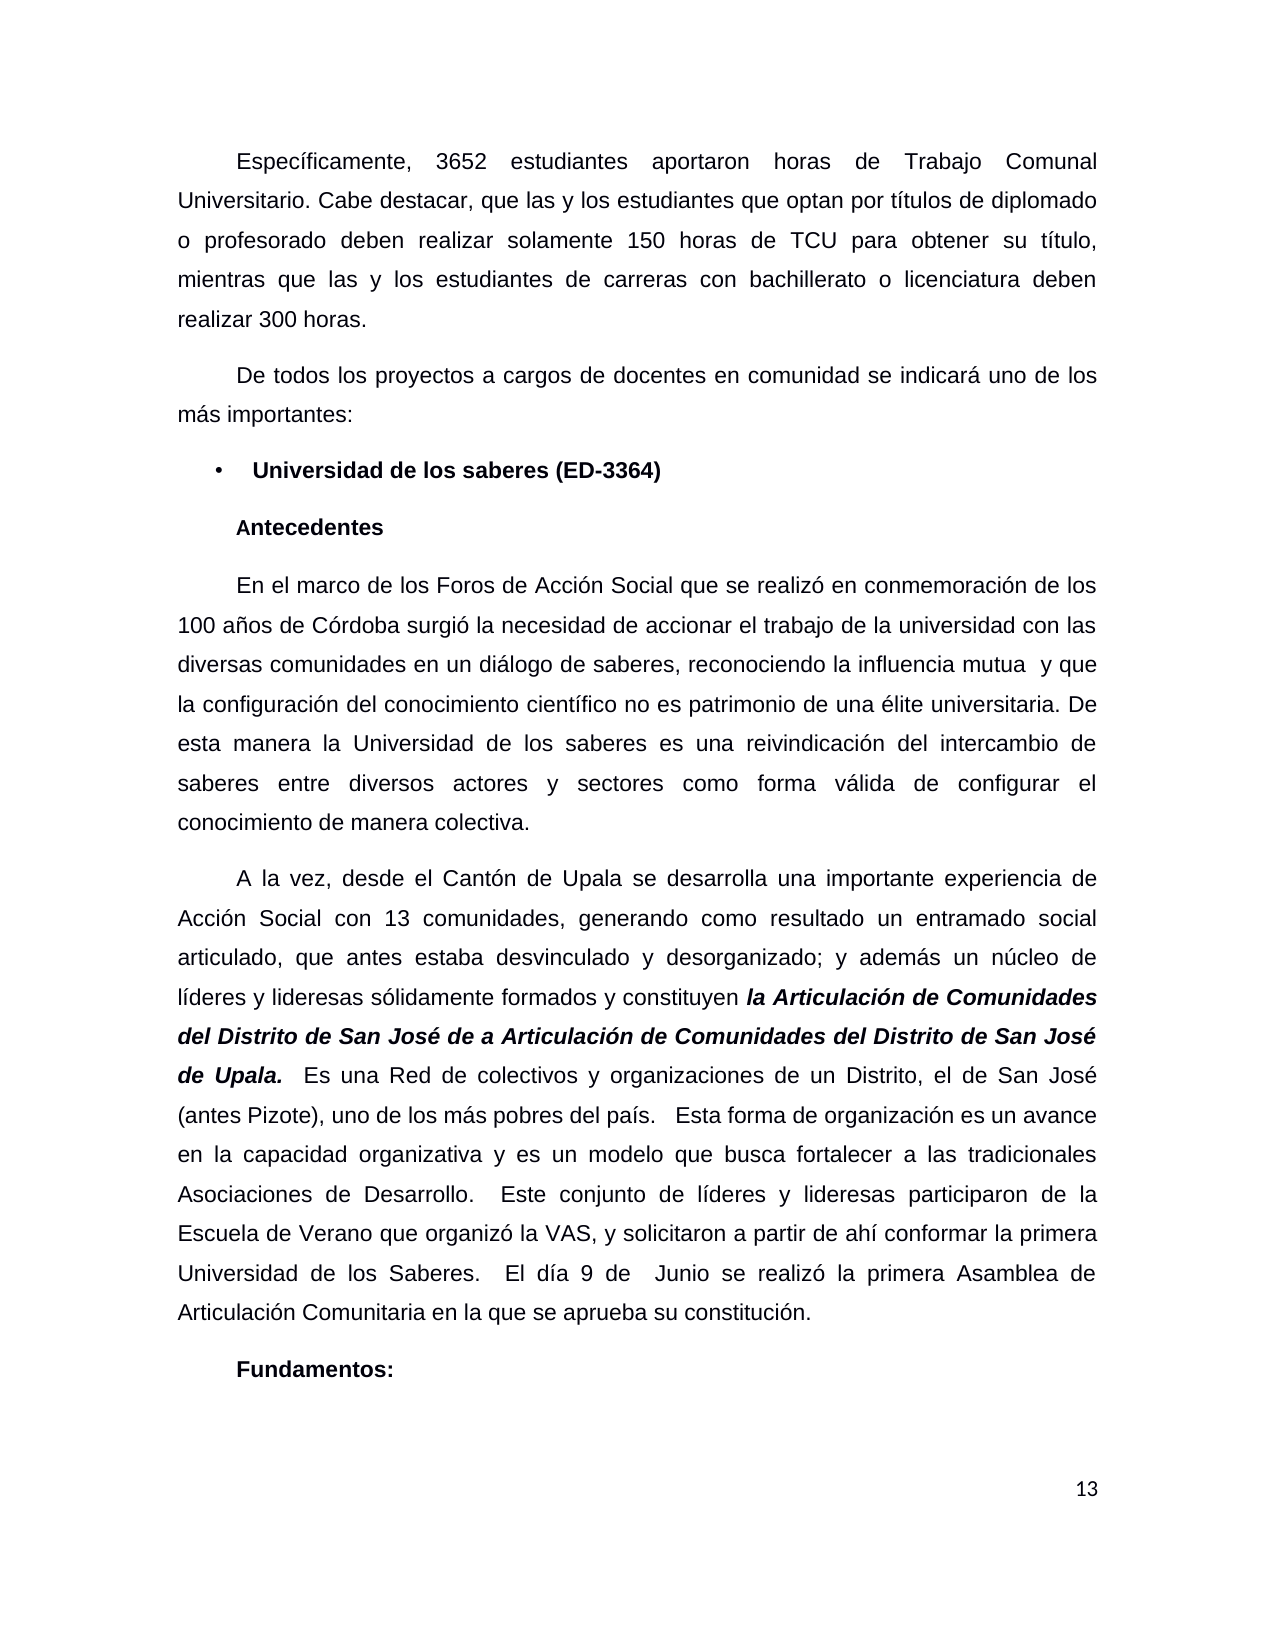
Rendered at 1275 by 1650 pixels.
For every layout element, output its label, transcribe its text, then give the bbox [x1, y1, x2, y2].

text Antecedentes [177, 513, 1098, 541]
text Específicamente, 3652 estudiantes aportaron horas de Trabajo Comunal Universitario. Cabe destacar, que las y los estudiantes que optan por títulos de diplomado o profesorado deben realizar solamente 150 horas de TCU para obtener su título, mientras que las y los estudiantes de carreras con bachillerato o licenciatura deben realizar 300 horas. [177, 148, 1098, 332]
text A la vez, desde el Cantón de Upala se desarrolla una importante experiencia de Acción Social con 13 comunidades, generando como resultado un entramado social articulado, que antes estaba desvinculado y desorganizado; y además un núcleo de líderes y lideresas sólidamente formados y constituyen la Articulación de Comunidades del Distrito de San José de a Articulación de Comunidades del Distrito de San José de Upala. Es una Red de colectivos y organizaciones de un Distrito, el de San José (antes Pizote), uno de los más pobres del país. Esta forma de organización es un avance en la capacidad organizativa y es un modelo que busca fortalecer a las tradicionales Asociaciones de Desarrollo. Este conjunto de líderes y lideresas participaron de la Escuela de Verano que organizó la VAS, y solicitaron a partir de ahí conformar la primera Universidad de los Saberes. El día 9 de Junio se realizó la primera Asamblea de Articulación Comunitaria en la que se aprueba su constitución. [177, 865, 1098, 1326]
text Fundamentos: [177, 1356, 1098, 1382]
text De todos los proyectos a cargos de docentes en comunidad se indicará uno de los más importantes: [177, 362, 1098, 427]
text En el marco de los Foros de Acción Social que se realizó en conmemoración de los 100 años de Córdoba surgió la necesidad de accionar el trabajo de la universidad con las diversas comunidades en un diálogo de saberes, reconociendo la influencia mutua y que la configuración del conocimiento científico no es patrimonio de una élite universitaria. De esta manera la Universidad de los saberes es una reivindicación del intercambio de saberes entre diversos actores y sectores como forma válida de configurar el conocimiento de manera colectiva. [177, 572, 1098, 835]
list Universidad de los saberes (ED-3364) [215, 457, 1098, 484]
